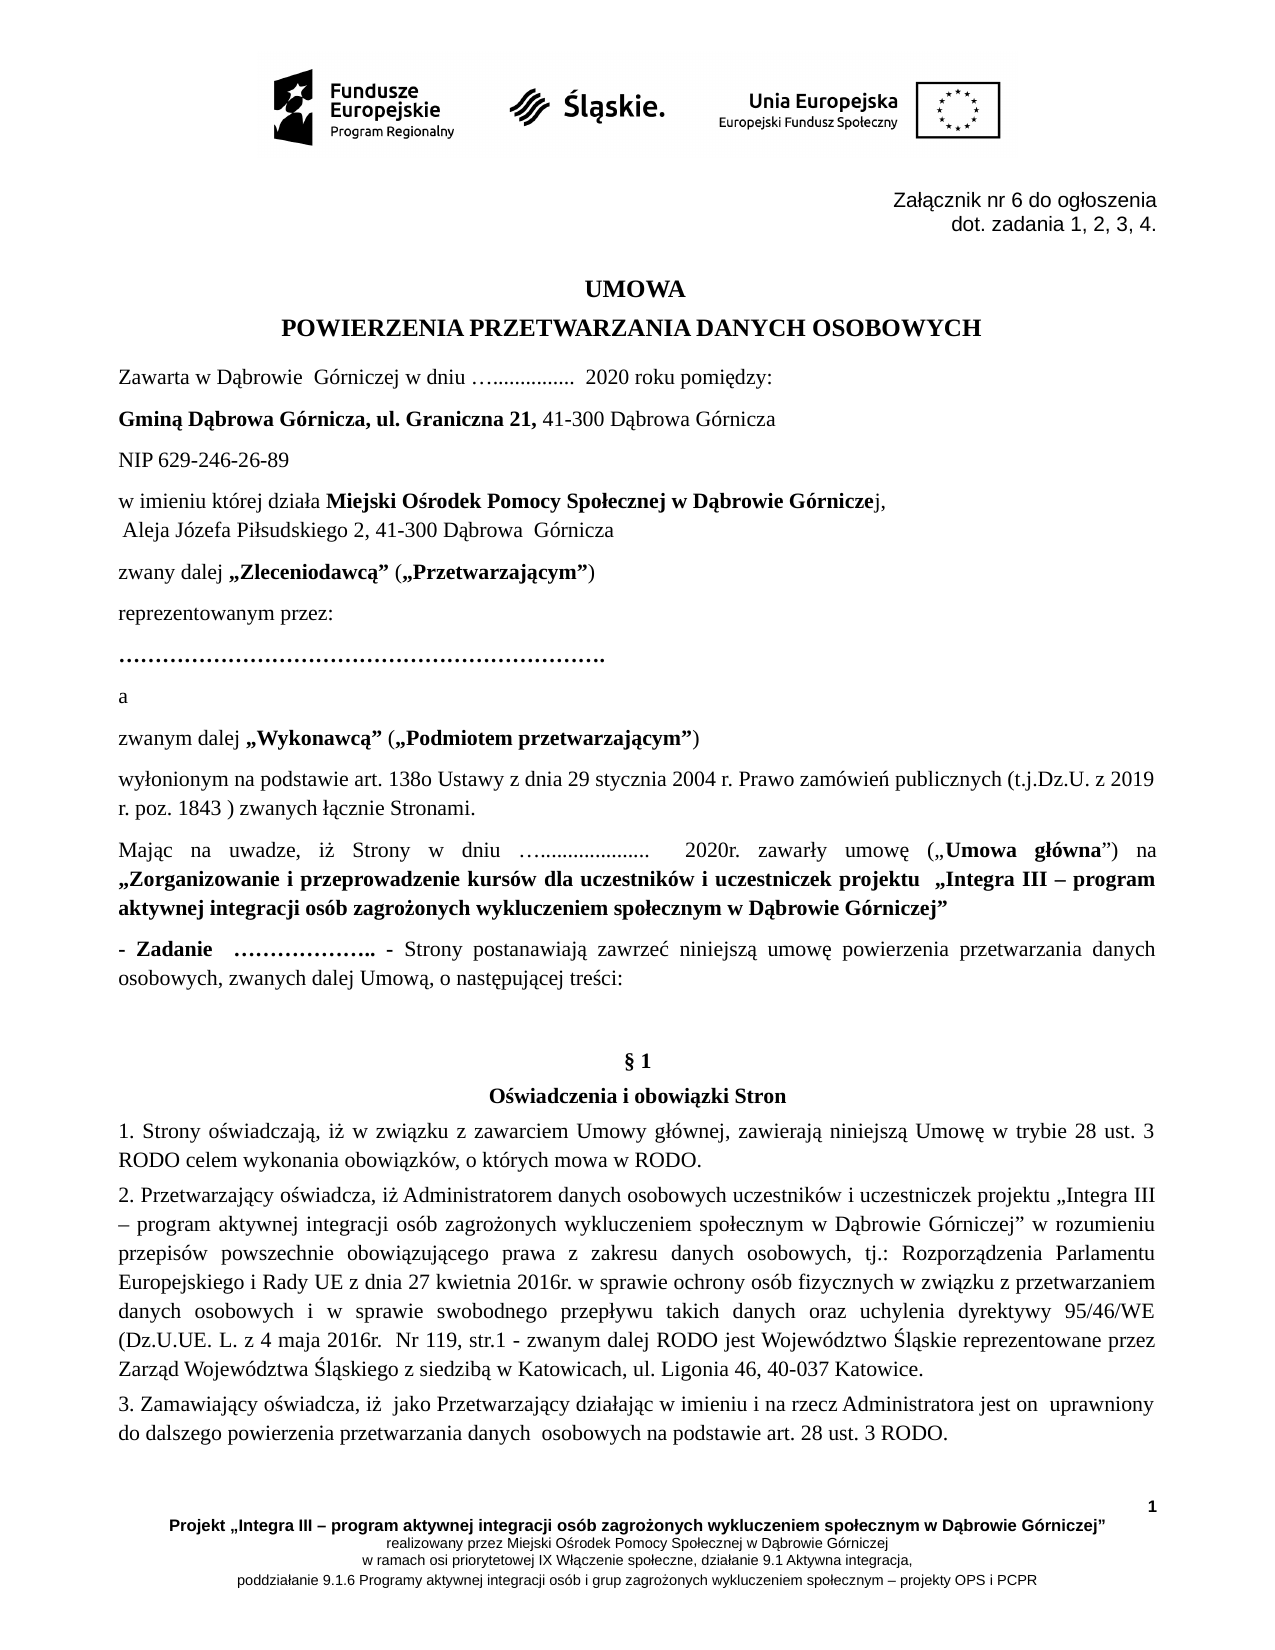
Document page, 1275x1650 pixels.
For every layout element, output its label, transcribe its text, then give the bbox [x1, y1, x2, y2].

text Oświadczenia i obowiązki Stron [118, 1083, 1157, 1108]
text wyłonionym na podstawie art. 138o Ustawy z dnia 29 stycznia 2004 r. Prawo zamówień publicznych (t.j.Dz.U. z 2019 r. poz. 1843 ) zwanych łącznie Stronami. [118, 766, 1157, 820]
text UMOWA [118, 274, 1157, 303]
text POWIERZENIA PRZETWARZANIA DANYCH OSOBOWYCH [118, 313, 1157, 342]
text zwany dalej „Zleceniodawcą” („Przetwarzającym”) [118, 559, 1157, 584]
text reprezentowanym przez: [118, 600, 1157, 626]
text Mając na uwadze, iż Strony w dniu ….................... 2020r. zawarły umowę („Umowa główna”) na „Zorganizowanie i przeprowadzenie kursów dla uczestników i uczestniczek projektu „Integra III – program aktywnej integracji osób zagrożonych wykluczeniem społecznym w Dąbrowie Górniczej” [118, 837, 1157, 920]
text 1. Strony oświadczają, iż w związku z zawarciem Umowy głównej, zawierają niniejszą Umowę w trybie 28 ust. 3 RODO celem wykonania obowiązków, o których mowa w RODO. [118, 1118, 1157, 1172]
text § 1 [118, 1048, 1157, 1073]
text 2. Przetwarzający oświadcza, iż Administratorem danych osobowych uczestników i uczestniczek projektu „Integra III – program aktywnej integracji osób zagrożonych wykluczeniem społecznym w Dąbrowie Górniczej” w rozumieniu przepisów powszechnie obowiązującego prawa z zakresu danych osobowych, tj.: Rozporządzenia Parlamentu Europejskiego i Rady UE z dnia 27 kwietnia 2016r. w sprawie ochrony osób fizycznych w związku z przetwarzaniem danych osobowych i w sprawie swobodnego przepływu takich danych oraz uchylenia dyrektywy 95/46/WE (Dz.U.UE. L. z 4 maja 2016r. Nr 119, str.1 - zwanym dalej RODO jest Województwo Śląskie reprezentowane przez Zarząd Województwa Śląskiego z siedzibą w Katowicach, ul. Ligonia 46, 40-037 Katowice. [118, 1182, 1157, 1381]
text Załącznik nr 6 do ogłoszenia [118, 187, 1157, 211]
text a [118, 683, 1157, 708]
text …………………………………………………………. [118, 642, 1157, 667]
text dot. zadania 1, 2, 3, 4. [118, 211, 1157, 235]
text zwanym dalej „Wykonawcą” („Podmiotem przetwarzającym”) [118, 725, 1157, 750]
text 3. Zamawiający oświadcza, iż jako Przetwarzający działając w imieniu i na rzecz Administratora jest on uprawniony do dalszego powierzenia przetwarzania danych osobowych na podstawie art. 28 ust. 3 RODO. [118, 1391, 1157, 1446]
text - Zadanie ……………….. - Strony postanawiają zawrzeć niniejszą umowę powierzenia przetwarzania danych osobowych, zwanych dalej Umową, o następującej treści: [118, 936, 1157, 990]
text Gminą Dąbrowa Górnicza, ul. Graniczna 21, 41-300 Dąbrowa Górnicza [118, 406, 1157, 431]
text NIP 629-246-26-89 [118, 447, 1157, 472]
text w imieniu której działa Miejski Ośrodek Pomocy Społecznej w Dąbrowie Górniczej, Aleja Józefa Piłsudskiego 2, 41-300 Dąbrowa Górnicza [118, 488, 1157, 543]
text Zawarta w Dąbrowie Górniczej w dniu …............... 2020 roku pomiędzy: [118, 364, 1157, 389]
